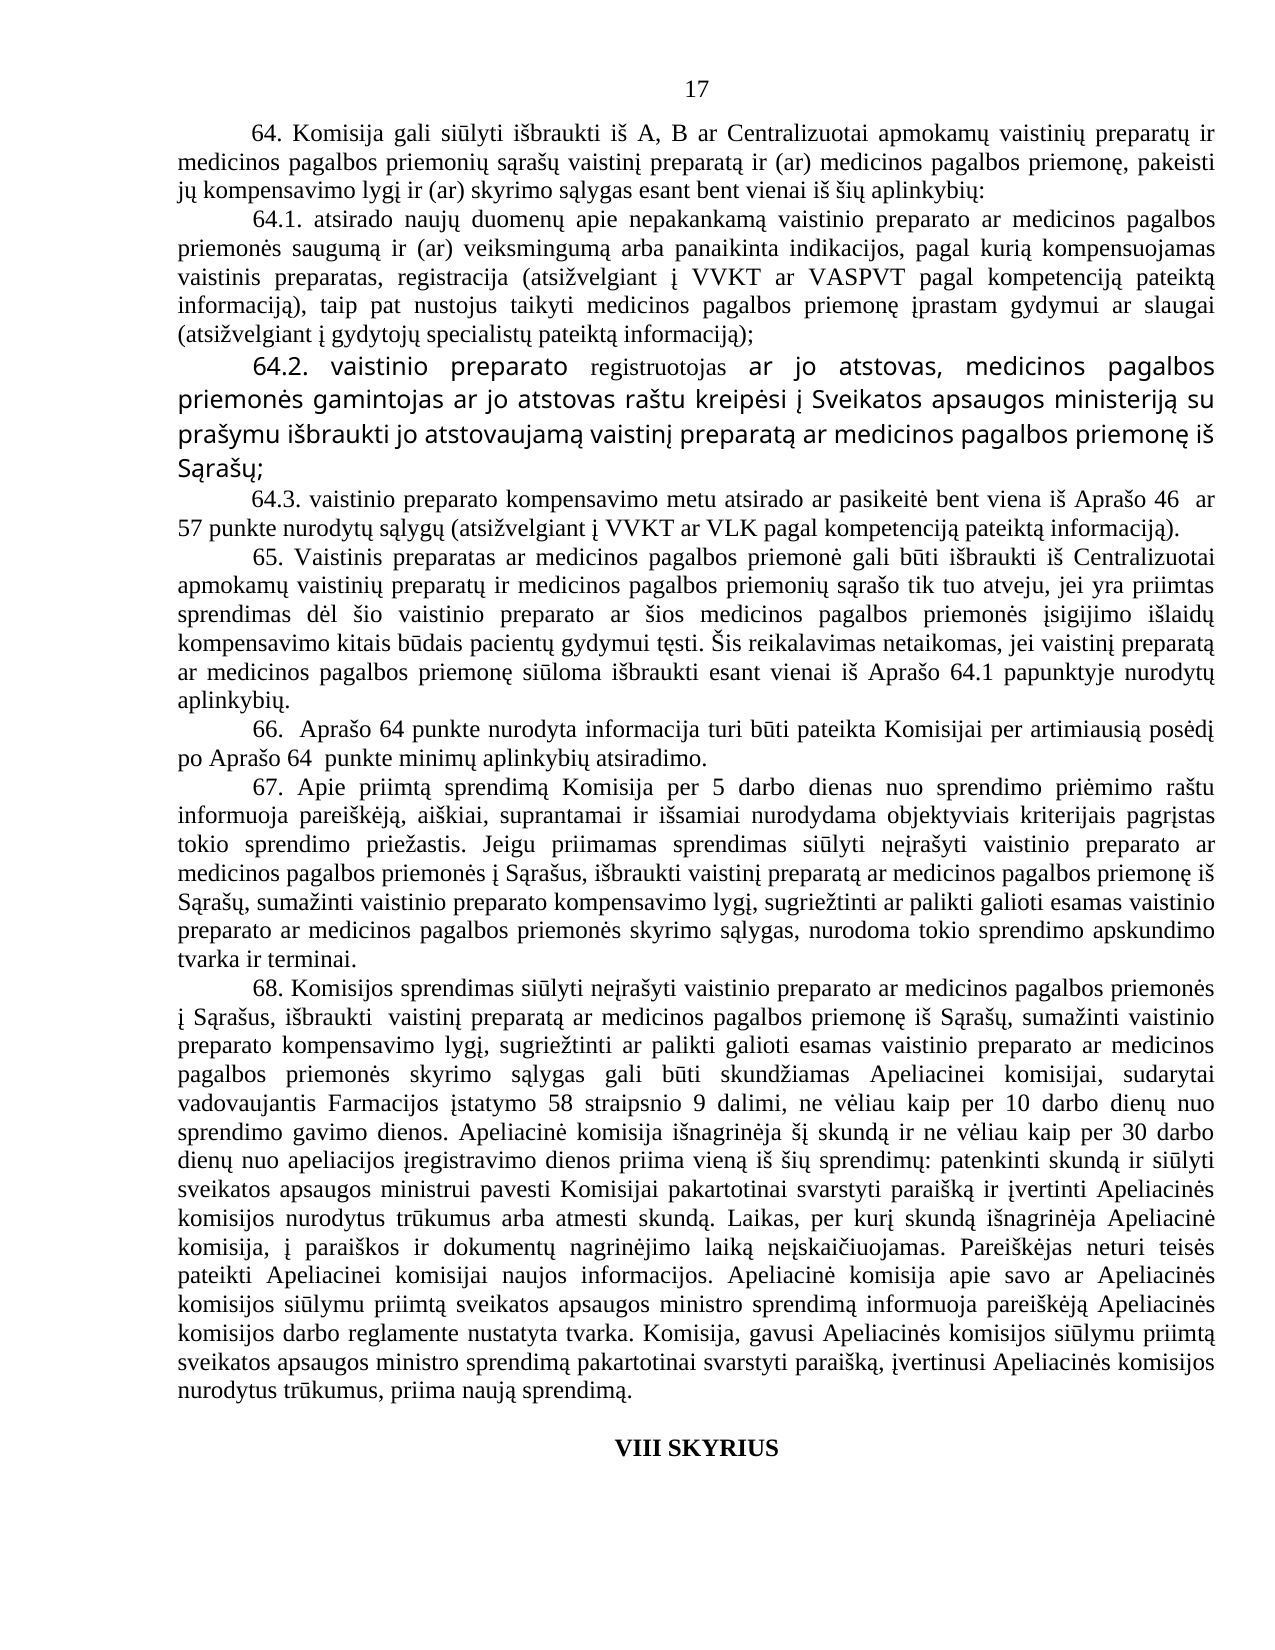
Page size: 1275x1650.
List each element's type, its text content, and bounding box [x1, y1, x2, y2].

text 68. Komisijos sprendimas siūlyti neįrašyti vaistinio preparato ar medicinos pagalbos priemonės į Sąrašus, išbraukti vaistinį preparatą ar medicinos pagalbos priemonę iš Sąrašų, sumažinti vaistinio preparato kompensavimo lygį, sugriežtinti ar palikti galioti esamas vaistinio preparato ar medicinos pagalbos priemonės skyrimo sąlygas gali būti skundžiamas Apeliacinei komisijai, sudarytai vadovaujantis Farmacijos įstatymo 58 straipsnio 9 dalimi, ne vėliau kaip per 10 darbo dienų nuo sprendimo gavimo dienos. Apeliacinė komisija išnagrinėja šį skundą ir ne vėliau kaip per 30 darbo dienų nuo apeliacijos įregistravimo dienos priima vieną iš šių sprendimų: patenkinti skundą ir siūlyti sveikatos apsaugos ministrui pavesti Komisijai pakartotinai svarstyti paraišką ir įvertinti Apeliacinės komisijos nurodytus trūkumus arba atmesti skundą. Laikas, per kurį skundą išnagrinėja Apeliacinė komisija, į paraiškos ir dokumentų nagrinėjimo laiką neįskaičiuojamas. Pareiškėjas neturi teisės pateikti Apeliacinei komisijai naujos informacijos. Apeliacinė komisija apie savo ar Apeliacinės komisijos siūlymu priimtą sveikatos apsaugos ministro sprendimą informuoja pareiškėją Apeliacinės komisijos darbo reglamente nustatyta tvarka. Komisija, gavusi Apeliacinės komisijos siūlymu priimtą sveikatos apsaugos ministro sprendimą pakartotinai svarstyti paraišką, įvertinusi Apeliacinės komisijos nurodytus trūkumus, priima naują sprendimą. [177, 973, 1216, 1404]
text 67. Apie priimtą sprendimą Komisija per 5 darbo dienas nuo sprendimo priėmimo raštu informuoja pareiškėją, aiškiai, suprantamai ir išsamiai nurodydama objektyviais kriterijais pagrįstas tokio sprendimo priežastis. Jeigu priimamas sprendimas siūlyti neįrašyti vaistinio preparato ar medicinos pagalbos priemonės į Sąrašus, išbraukti vaistinį preparatą ar medicinos pagalbos priemonę iš Sąrašų, sumažinti vaistinio preparato kompensavimo lygį, sugriežtinti ar palikti galioti esamas vaistinio preparato ar medicinos pagalbos priemonės skyrimo sąlygas, nurodoma tokio sprendimo apskundimo tvarka ir terminai. [177, 772, 1216, 973]
text 64.3. vaistinio preparato kompensavimo metu atsirado ar pasikeitė bent viena iš Aprašo 46 ar 57 punkte nurodytų sąlygų (atsižvelgiant į VVKT ar VLK pagal kompetenciją pateiktą informaciją). [177, 484, 1216, 542]
text 66. Aprašo 64 punkte nurodyta informacija turi būti pateikta Komisijai per artimiausią posėdį po Aprašo 64 punkte minimų aplinkybių atsiradimo. [177, 714, 1216, 772]
text 64. Komisija gali siūlyti išbraukti iš A, B ar Centralizuotai apmokamų vaistinių preparatų ir medicinos pagalbos priemonių sąrašų vaistinį preparatą ir (ar) medicinos pagalbos priemonę, pakeisti jų kompensavimo lygį ir (ar) skyrimo sąlygas esant bent vienai iš šių aplinkybių: [177, 118, 1216, 204]
text 64.2. vaistinio preparato registruotojas ar jo atstovas, medicinos pagalbos priemonės gamintojas ar jo atstovas raštu kreipėsi į Sveikatos apsaugos ministeriją su prašymu išbraukti jo atstovaujamą vaistinį preparatą ar medicinos pagalbos priemonę iš Sąrašų; [177, 348, 1216, 484]
text 65. Vaistinis preparatas ar medicinos pagalbos priemonė gali būti išbraukti iš Centralizuotai apmokamų vaistinių preparatų ir medicinos pagalbos priemonių sąrašo tik tuo atveju, jei yra priimtas sprendimas dėl šio vaistinio preparato ar šios medicinos pagalbos priemonės įsigijimo išlaidų kompensavimo kitais būdais pacientų gydymui tęsti. Šis reikalavimas netaikomas, jei vaistinį preparatą ar medicinos pagalbos priemonę siūloma išbraukti esant vienai iš Aprašo 64.1 papunktyje nurodytų aplinkybių. [177, 542, 1216, 714]
text 64.1. atsirado naujų duomenų apie nepakankamą vaistinio preparato ar medicinos pagalbos priemonės saugumą ir (ar) veiksmingumą arba panaikinta indikacijos, pagal kurią kompensuojamas vaistinis preparatas, registracija (atsižvelgiant į VVKT ar VASPVT pagal kompetenciją pateiktą informaciją), taip pat nustojus taikyti medicinos pagalbos priemonę įprastam gydymui ar slaugai (atsižvelgiant į gydytojų specialistų pateiktą informaciją); [177, 204, 1216, 348]
text VIII SKYRIUS [177, 1433, 1216, 1462]
